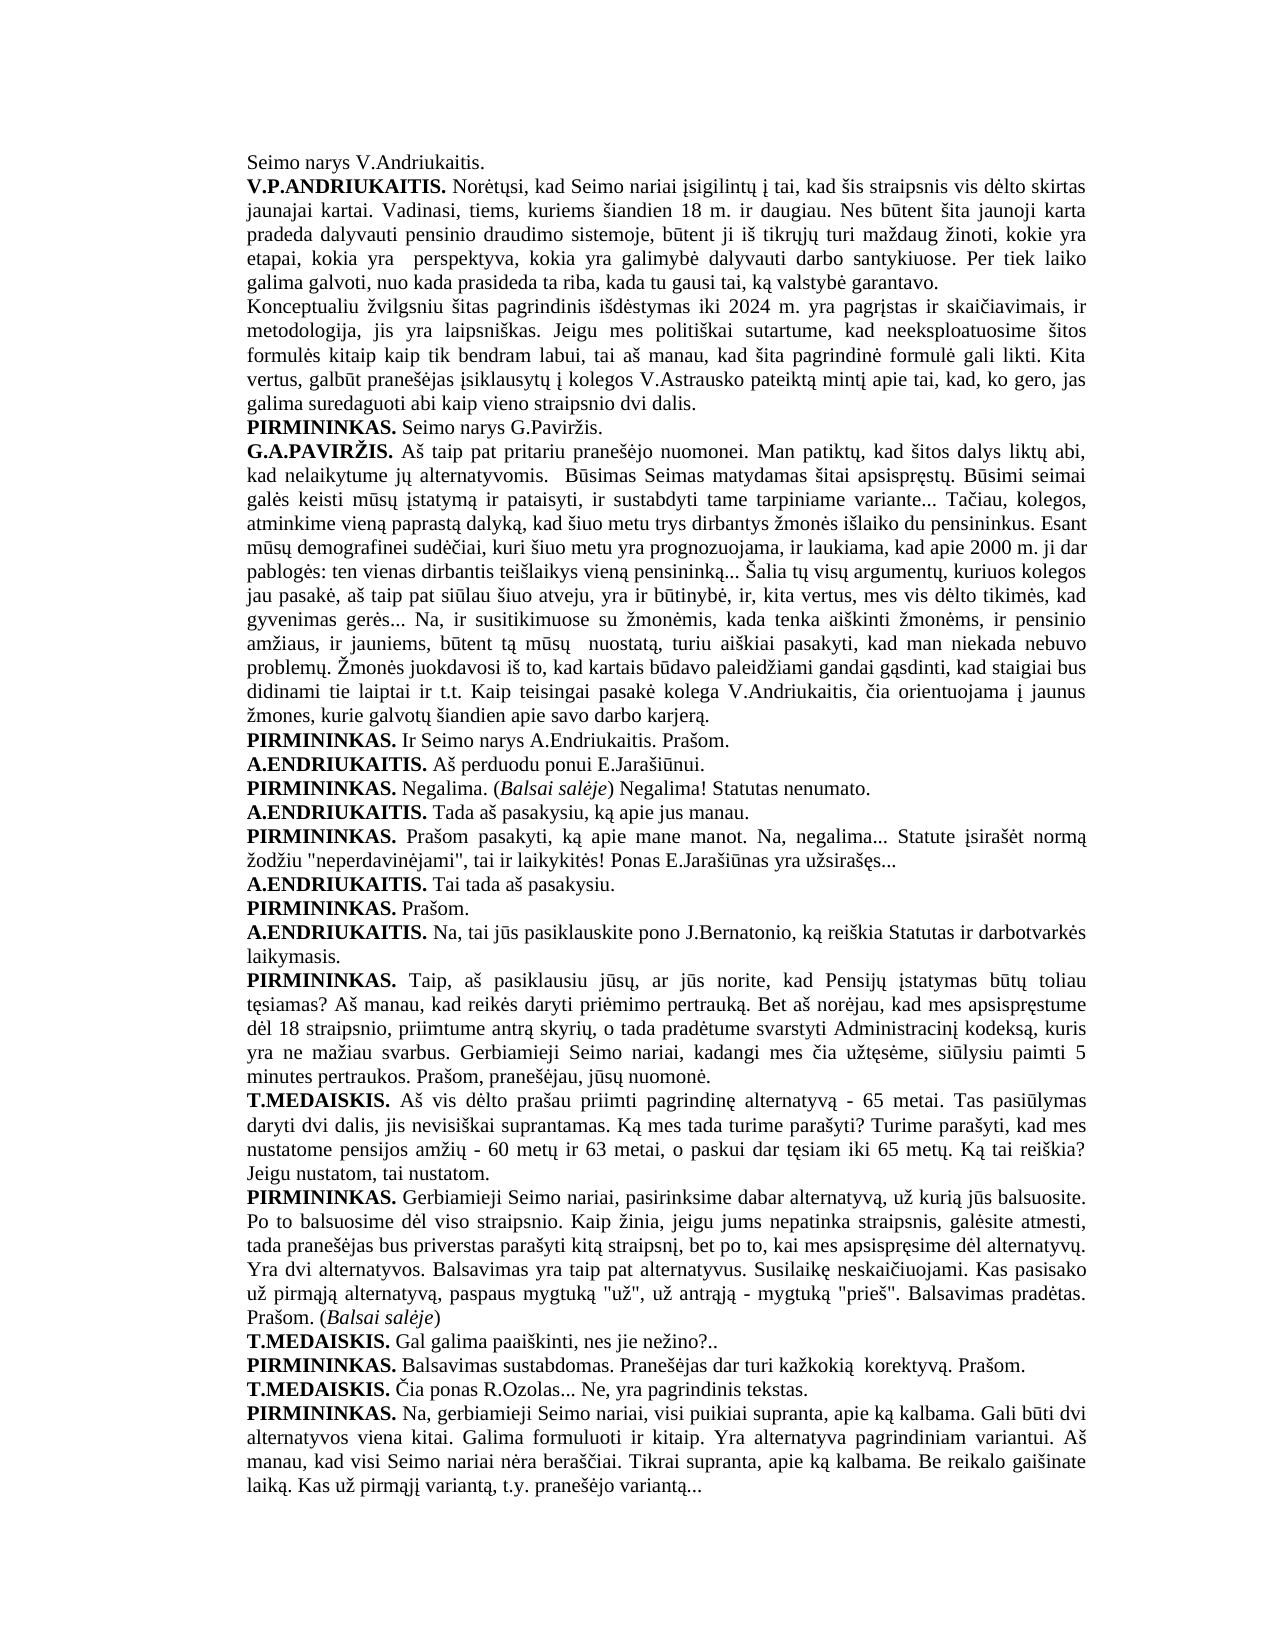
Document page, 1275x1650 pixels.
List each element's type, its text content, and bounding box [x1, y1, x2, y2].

text A.ENDRIUKAITIS. Tai tada aš pasakysiu. [247, 872, 1087, 896]
text PIRMININKAS. Seimo narys G.Paviržis. [247, 415, 1087, 439]
text PIRMININKAS. Gerbiamieji Seimo nariai, pasirinksime dabar alternatyvą, už kurią jūs balsuosite. Po to balsuosime dėl viso straipsnio. Kaip žinia, jeigu jums nepatinka straipsnis, galėsite atmesti, tada pranešėjas bus priverstas parašyti kitą straipsnį, bet po to, kai mes apsispręsime dėl alternatyvų. Yra dvi alternatyvos. Balsavimas yra taip pat alternatyvus. Susilaikę neskaičiuojami. Kas pasisako už pirmąją alternatyvą, paspaus mygtuką "už", už antrąją - mygtuką "prieš". Balsavimas pradėtas. Prašom. (Balsai salėje) [247, 1185, 1087, 1329]
text T.MEDAISKIS. Gal galima paaiškinti, nes jie nežino?.. [247, 1329, 1087, 1353]
text PIRMININKAS. Na, gerbiamieji Seimo nariai, visi puikiai supranta, apie ką kalbama. Gali būti dvi alternatyvos viena kitai. Galima formuluoti ir kitaip. Yra alternatyva pagrindiniam variantui. Aš manau, kad visi Seimo nariai nėra beraščiai. Tikrai supranta, apie ką kalbama. Be reikalo gaišinate laiką. Kas už pirmąjį variantą, t.y. pranešėjo variantą... [247, 1401, 1087, 1497]
text A.ENDRIUKAITIS. Aš perduodu ponui E.Jarašiūnui. [247, 752, 1087, 776]
text PIRMININKAS. Ir Seimo narys A.Endriukaitis. Prašom. [247, 727, 1087, 752]
text T.MEDAISKIS. Aš vis dėlto prašau priimti pagrindinę alternatyvą - 65 metai. Tas pasiūlymas daryti dvi dalis, jis nevisiškai suprantamas. Ką mes tada turime parašyti? Turime parašyti, kad mes nustatome pensijos amžių - 60 metų ir 63 metai, o paskui dar tęsiam iki 65 metų. Ką tai reiškia? Jeigu nustatom, tai nustatom. [247, 1088, 1087, 1185]
text PIRMININKAS. Negalima. (Balsai salėje) Negalima! Statutas nenumato. [247, 776, 1087, 800]
text T.MEDAISKIS. Čia ponas R.Ozolas... Ne, yra pagrindinis tekstas. [247, 1377, 1087, 1401]
text V.P.ANDRIUKAITIS. Norėtųsi, kad Seimo nariai įsigilintų į tai, kad šis straipsnis vis dėlto skirtas jaunajai kartai. Vadinasi, tiems, kuriems šiandien 18 m. ir daugiau. Nes būtent šita jaunoji karta pradeda dalyvauti pensinio draudimo sistemoje, būtent ji iš tikrųjų turi maždaug žinoti, kokie yra etapai, kokia yra perspektyva, kokia yra galimybė dalyvauti darbo santykiuose. Per tiek laiko galima galvoti, nuo kada prasideda ta riba, kada tu gausi tai, ką valstybė garantavo. [247, 174, 1087, 294]
text G.A.PAVIRŽIS. Aš taip pat pritariu pranešėjo nuomonei. Man patiktų, kad šitos dalys liktų abi, kad nelaikytume jų alternatyvomis. Būsimas Seimas matydamas šitai apsispręstų. Būsimi seimai galės keisti mūsų įstatymą ir pataisyti, ir sustabdyti tame tarpiniame variante... Tačiau, kolegos, atminkime vieną paprastą dalyką, kad šiuo metu trys dirbantys žmonės išlaiko du pensininkus. Esant mūsų demografinei sudėčiai, kuri šiuo metu yra prognozuojama, ir laukiama, kad apie 2000 m. ji dar pablogės: ten vienas dirbantis teišlaikys vieną pensininką... Šalia tų visų argumentų, kuriuos kolegos jau pasakė, aš taip pat siūlau šiuo atveju, yra ir būtinybė, ir, kita vertus, mes vis dėlto tikimės, kad gyvenimas gerės... Na, ir susitikimuose su žmonėmis, kada tenka aiškinti žmonėms, ir pensinio amžiaus, ir jauniems, būtent tą mūsų nuostatą, turiu aiškiai pasakyti, kad man niekada nebuvo problemų. Žmonės juokdavosi iš to, kad kartais būdavo paleidžiami gandai gąsdinti, kad staigiai bus didinami tie laiptai ir t.t. Kaip teisingai pasakė kolega V.Andriukaitis, čia orientuojama į jaunus žmones, kurie galvotų šiandien apie savo darbo karjerą. [247, 439, 1087, 727]
text PIRMININKAS. Taip, aš pasiklausiu jūsų, ar jūs norite, kad Pensijų įstatymas būtų toliau tęsiamas? Aš manau, kad reikės daryti priėmimo pertrauką. Bet aš norėjau, kad mes apsispręstume dėl 18 straipsnio, priimtume antrą skyrių, o tada pradėtume svarstyti Administracinį kodeksą, kuris yra ne mažiau svarbus. Gerbiamieji Seimo nariai, kadangi mes čia užtęsėme, siūlysiu paimti 5 minutes pertraukos. Prašom, pranešėjau, jūsų nuomonė. [247, 968, 1087, 1088]
text PIRMININKAS. Prašom pasakyti, ką apie mane manot. Na, negalima... Statute įsirašėt normą žodžiu "neperdavinėjami", tai ir laikykitės! Ponas E.Jarašiūnas yra užsirašęs... [247, 824, 1087, 872]
text Seimo narys V.Andriukaitis. [247, 150, 1087, 174]
text A.ENDRIUKAITIS. Tada aš pasakysiu, ką apie jus manau. [247, 800, 1087, 824]
text A.ENDRIUKAITIS. Na, tai jūs pasiklauskite pono J.Bernatonio, ką reiškia Statutas ir darbotvarkės laikymasis. [247, 920, 1087, 968]
text PIRMININKAS. Balsavimas sustabdomas. Pranešėjas dar turi kažkokią korektyvą. Prašom. [247, 1353, 1087, 1377]
text PIRMININKAS. Prašom. [247, 896, 1087, 920]
text Konceptualiu žvilgsniu šitas pagrindinis išdėstymas iki 2024 m. yra pagrįstas ir skaičiavimais, ir metodologija, jis yra laipsniškas. Jeigu mes politiškai sutartume, kad neeksploatuosime šitos formulės kitaip kaip tik bendram labui, tai aš manau, kad šita pagrindinė formulė gali likti. Kita vertus, galbūt pranešėjas įsiklausytų į kolegos V.Astrausko pateiktą mintį apie tai, kad, ko gero, jas galima suredaguoti abi kaip vieno straipsnio dvi dalis. [247, 294, 1087, 415]
